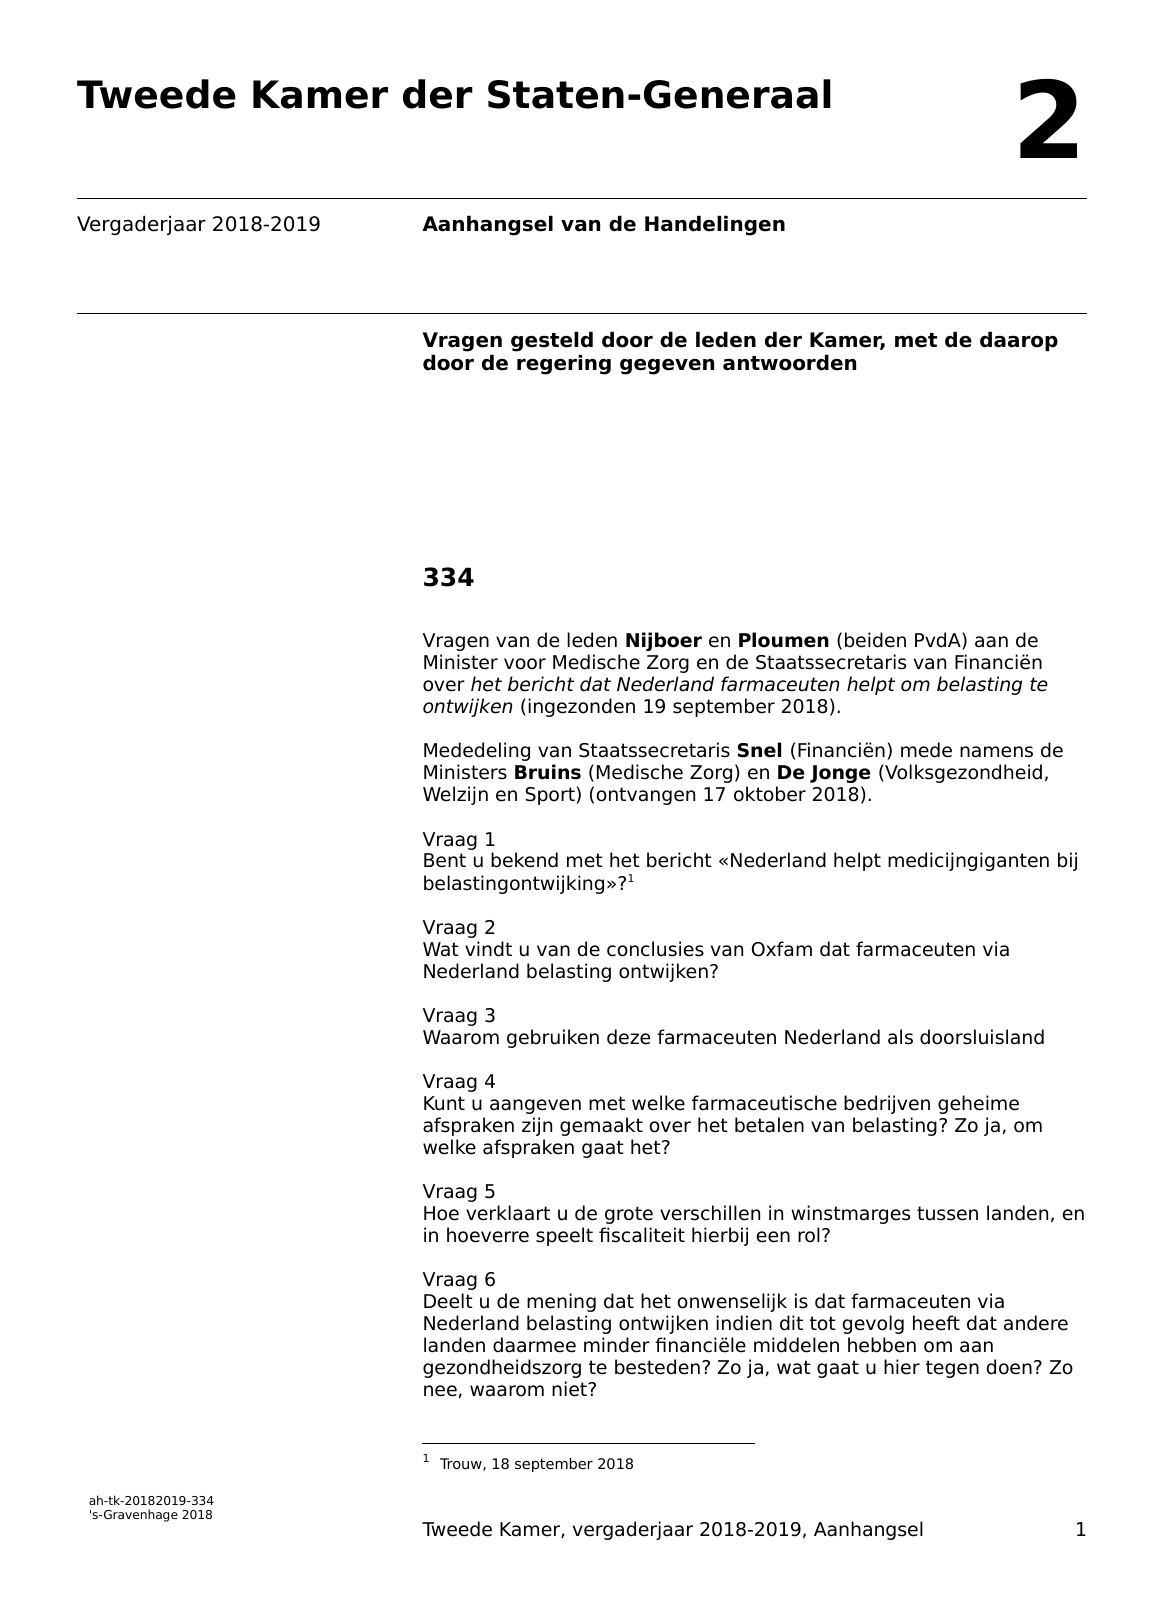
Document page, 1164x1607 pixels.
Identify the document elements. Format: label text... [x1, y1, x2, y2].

text Vraag 3 [422, 1005, 1087, 1027]
table_header 2 [886, 59, 1087, 198]
text Hoe verklaart u de grote verschillen in winstmarges tussen landen, en in hoeverre speelt fiscaliteit hierbij een rol? [422, 1203, 1087, 1247]
table_cell Vragen gesteld door de leden der Kamer, met de daarop door de regering gegeven antwoorden [422, 314, 1087, 375]
text Vraag 2 [422, 917, 1087, 938]
text Mededeling van Staatssecretaris Snel (Financiën) mede namens de Ministers Bruins (Medische Zorg) en De Jonge (Volksgezondheid, Welzijn en Sport) (ontvangen 17 oktober 2018). [422, 740, 1087, 806]
text Vragen van de leden Nijboer en Ploumen (beiden PvdA) aan de Minister voor Medische Zorg en de Staatssecretaris van Financiën over het bericht dat Nederland farmaceuten helpt om belasting te ontwijken (ingezonden 19 september 2018). [422, 630, 1087, 718]
text 334 [422, 563, 1087, 592]
text Deelt u de mening dat het onwenselijk is dat farmaceuten via Nederland belasting ontwijken indien dit tot gevolg heeft dat andere landen daarmee minder financiële middelen hebben om aan gezondheidszorg te besteden? Zo ja, wat gaat u hier tegen doen? Zo nee, waarom niet? [422, 1291, 1087, 1401]
text Vraag 6 [422, 1269, 1087, 1291]
text 's-Gravenhage 2018 [88, 1508, 323, 1522]
text Vraag 5 [422, 1181, 1087, 1203]
table_cell [77, 314, 422, 375]
text Trouw, 18 september 2018 [422, 1452, 1087, 1474]
text Vraag 4 [422, 1071, 1087, 1093]
text Vraag 1 [422, 828, 1087, 850]
text Wat vindt u van de conclusies van Oxfam dat farmaceuten via Nederland belasting ontwijken? [422, 938, 1087, 982]
text ah-tk-20182019-334 [88, 1494, 323, 1508]
text Waarom gebruiken deze farmaceuten Nederland als doorsluisland [422, 1027, 1087, 1049]
table_cell Vergaderjaar 2018-2019 [77, 199, 422, 313]
table_header Tweede Kamer der Staten-Generaal [77, 59, 886, 198]
table_cell Aanhangsel van de Handelingen [422, 199, 1087, 313]
text Bent u bekend met het bericht «Nederland helpt medicijngiganten bij belastingontwijking»? [422, 850, 1087, 894]
text Kunt u aangeven met welke farmaceutische bedrijven geheime afspraken zijn gemaakt over het betalen van belasting? Zo ja, om welke afspraken gaat het? [422, 1093, 1087, 1159]
